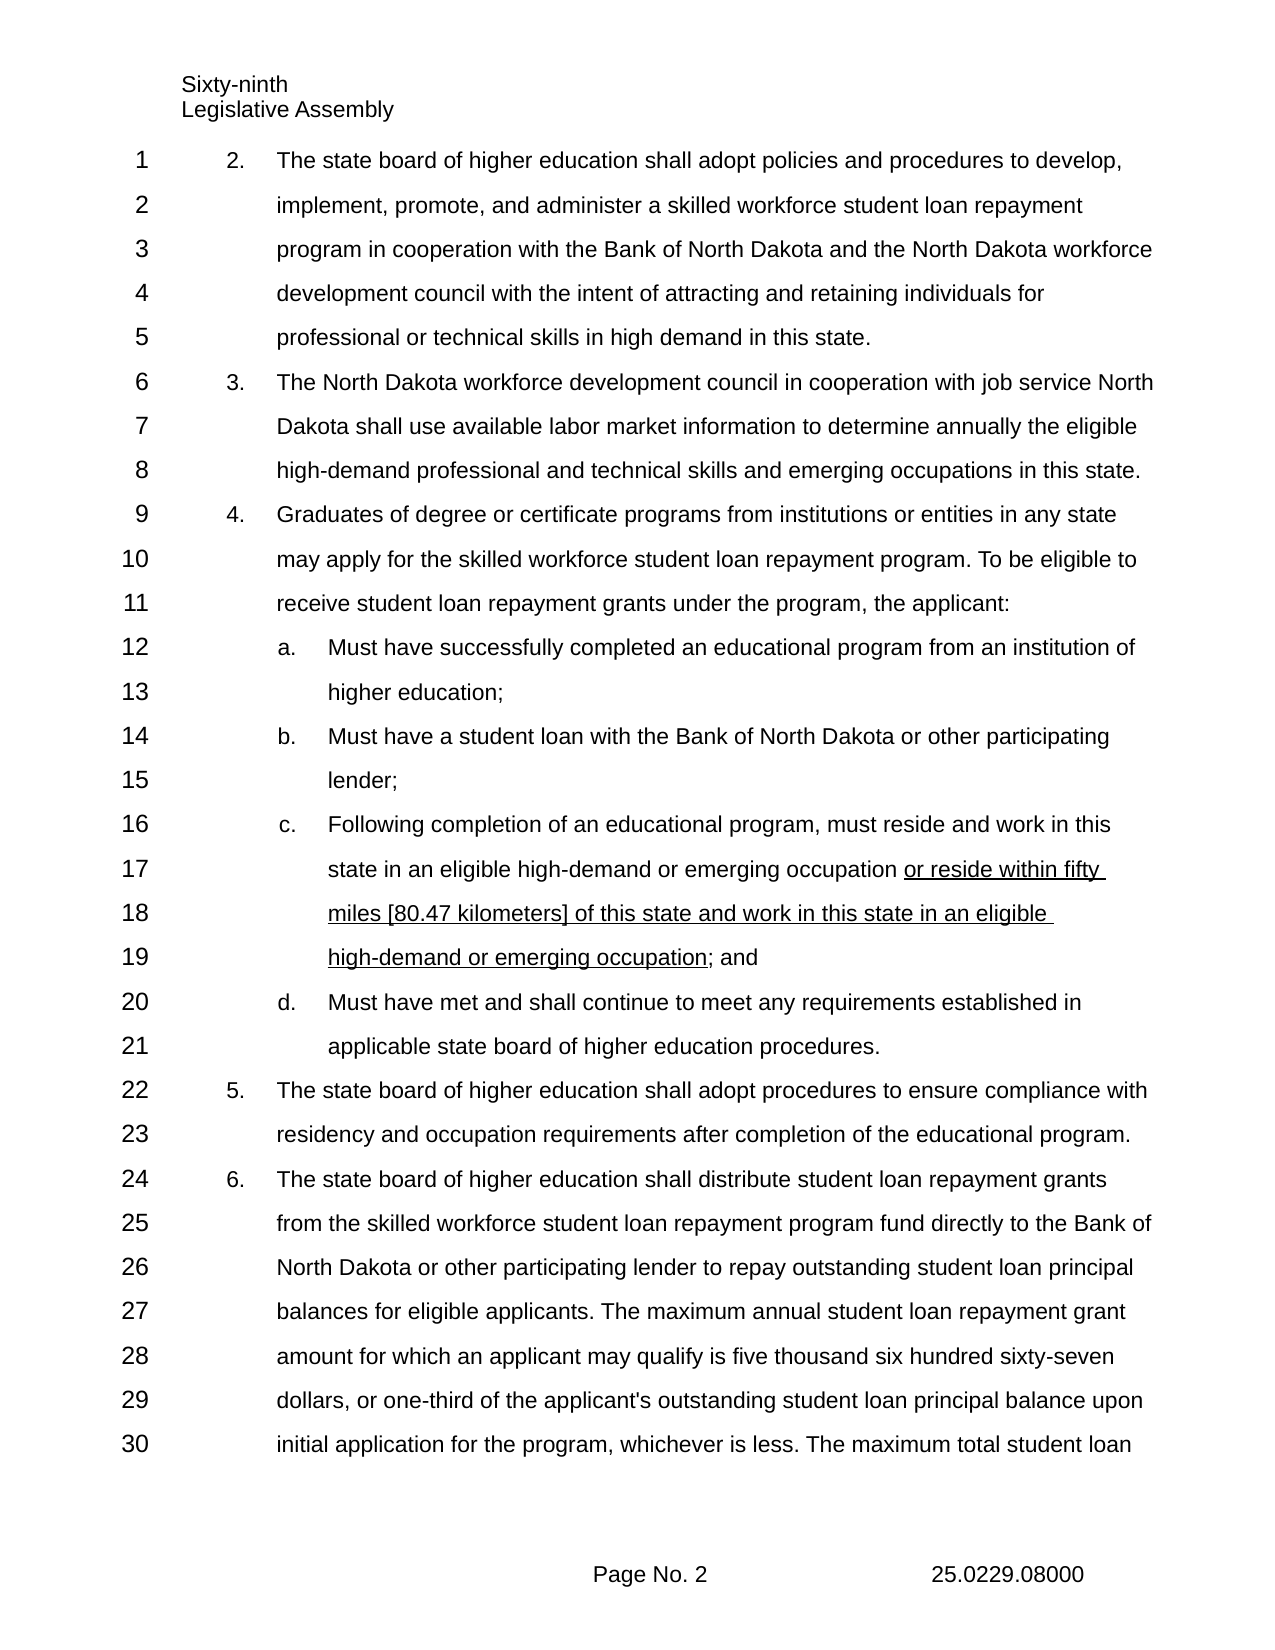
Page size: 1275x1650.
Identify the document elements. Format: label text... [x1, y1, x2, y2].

text 4. Graduates of degree or certificate programs from institutions or entities in any state may apply for the skilled workforce student loan repayment program. To be eligible to receive student loan repayment grants under the program, the applicant: [181, 487, 1154, 620]
text c. Following completion of an educational program, must reside and work in this state in an eligible high‑demand or emerging occupation or reside within fifty miles [80.47 kilometers] of this state and work in this state in an eligible high‑demand or emerging occupation; and [181, 797, 1154, 974]
text d. Must have met and shall continue to meet any requirements established in applicable state board of higher education procedures. [181, 974, 1154, 1063]
text 5. The state board of higher education shall adopt procedures to ensure compliance with residency and occupation requirements after completion of the educational program. [181, 1063, 1154, 1152]
text 3. The North Dakota workforce development council in cooperation with job service North Dakota shall use available labor market information to determine annually the eligible high‑demand professional and technical skills and emerging occupations in this state. [181, 355, 1154, 487]
text 6. The state board of higher education shall distribute student loan repayment grants from the skilled workforce student loan repayment program fund directly to the Bank of North Dakota or other participating lender to repay outstanding student loan principal balances for eligible applicants. The maximum annual student loan repayment grant amount for which an applicant may qualify is five thousand six hundred sixty‑seven dollars, or one‑third of the applicant's outstanding student loan principal balance upon initial application for the program, whichever is less. The maximum total student loan [181, 1152, 1154, 1461]
text b. Must have a student loan with the Bank of North Dakota or other participating lender; [181, 709, 1154, 797]
text 2. The state board of higher education shall adopt policies and procedures to develop, implement, promote, and administer a skilled workforce student loan repayment program in cooperation with the Bank of North Dakota and the North Dakota workforce development council with the intent of attracting and retaining individuals for professional or technical skills in high demand in this state. [181, 133, 1154, 355]
text a. Must have successfully completed an educational program from an institution of higher education; [181, 620, 1154, 709]
